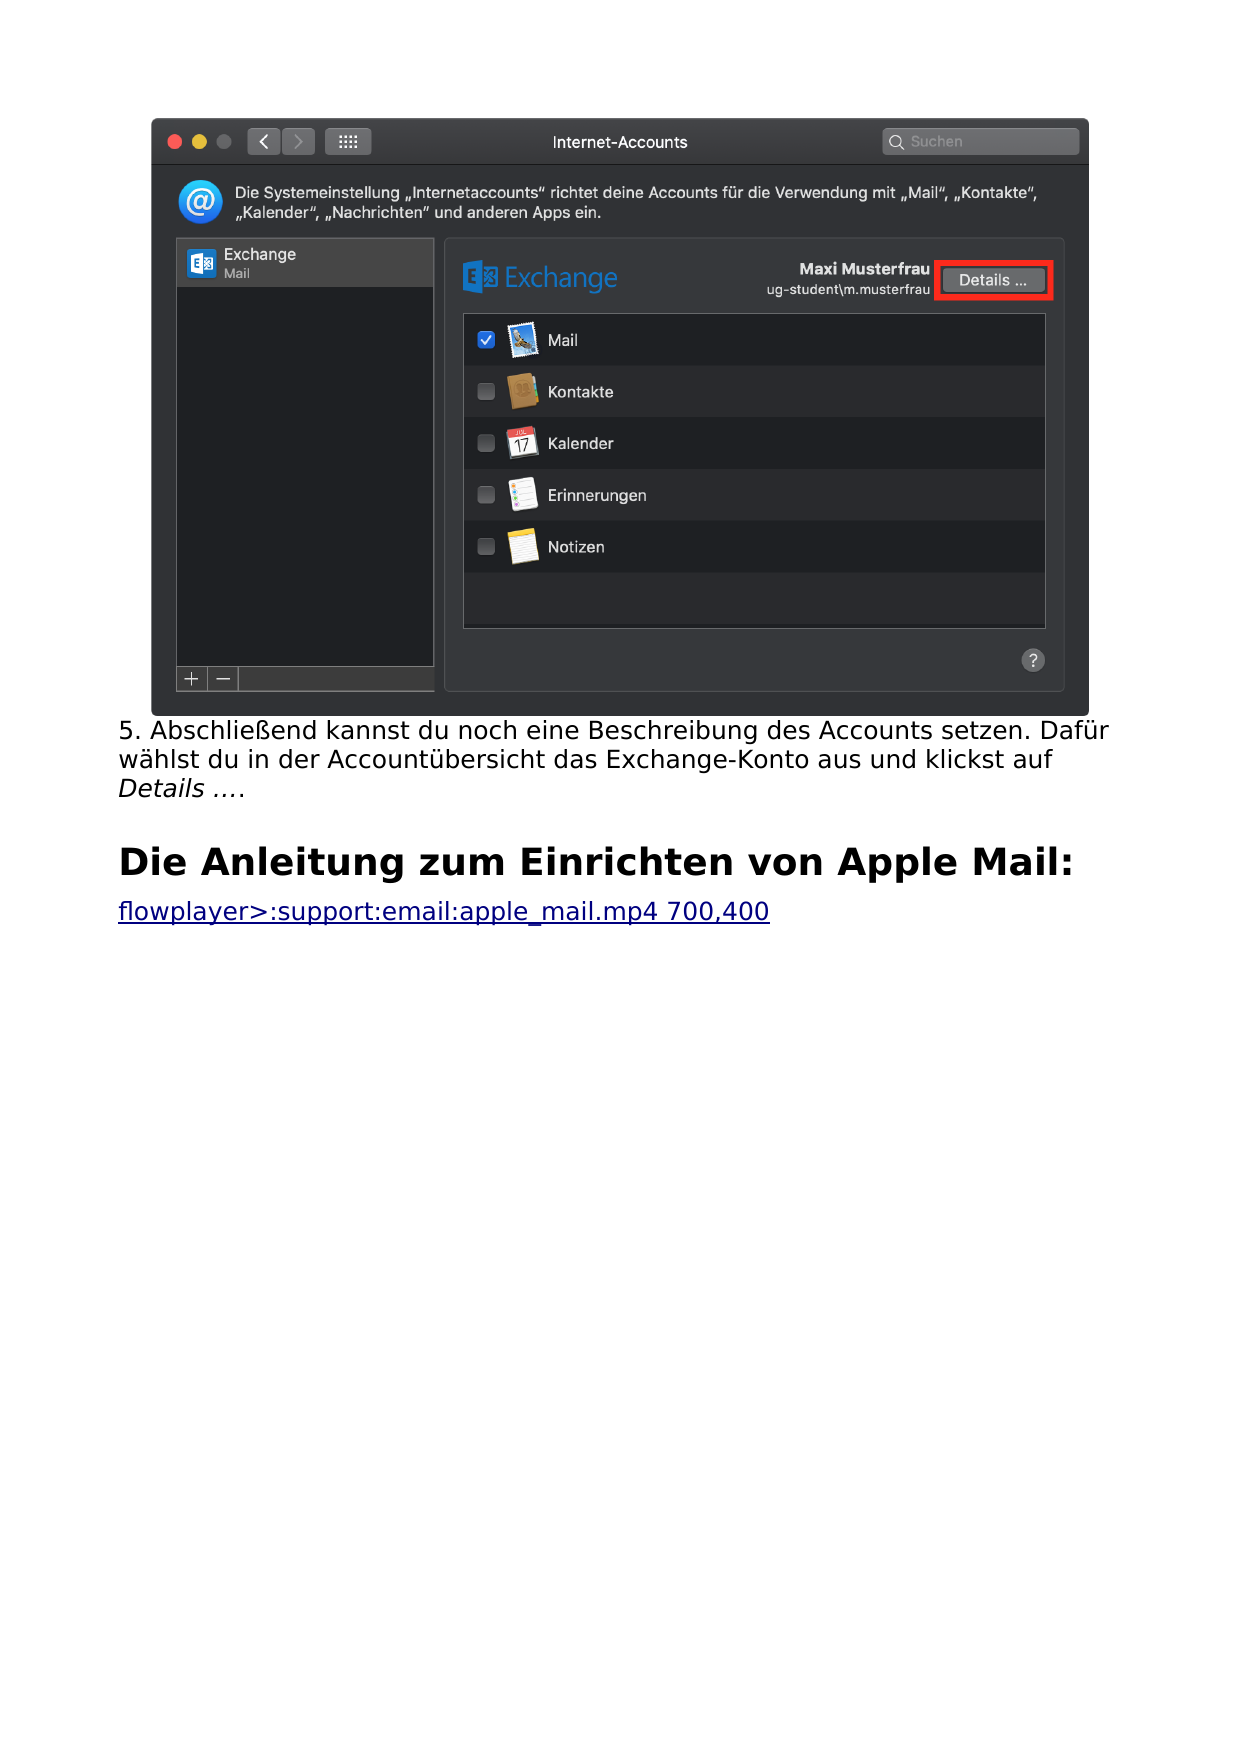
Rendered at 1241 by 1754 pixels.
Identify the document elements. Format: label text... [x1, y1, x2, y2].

picture [151, 118, 1089, 716]
subtitle Die Anleitung zum Einrichten von Apple Mail: [118, 841, 1122, 885]
text 5. Abschließend kannst du noch eine Beschreibung des Accounts setzen. Dafür wählst du in der Accountübersicht das Exchange-Konto aus und klickst auf Details …. [118, 118, 1122, 803]
text flowplayer>:support:email:apple_mail.mp4 700,400 [118, 897, 1122, 926]
